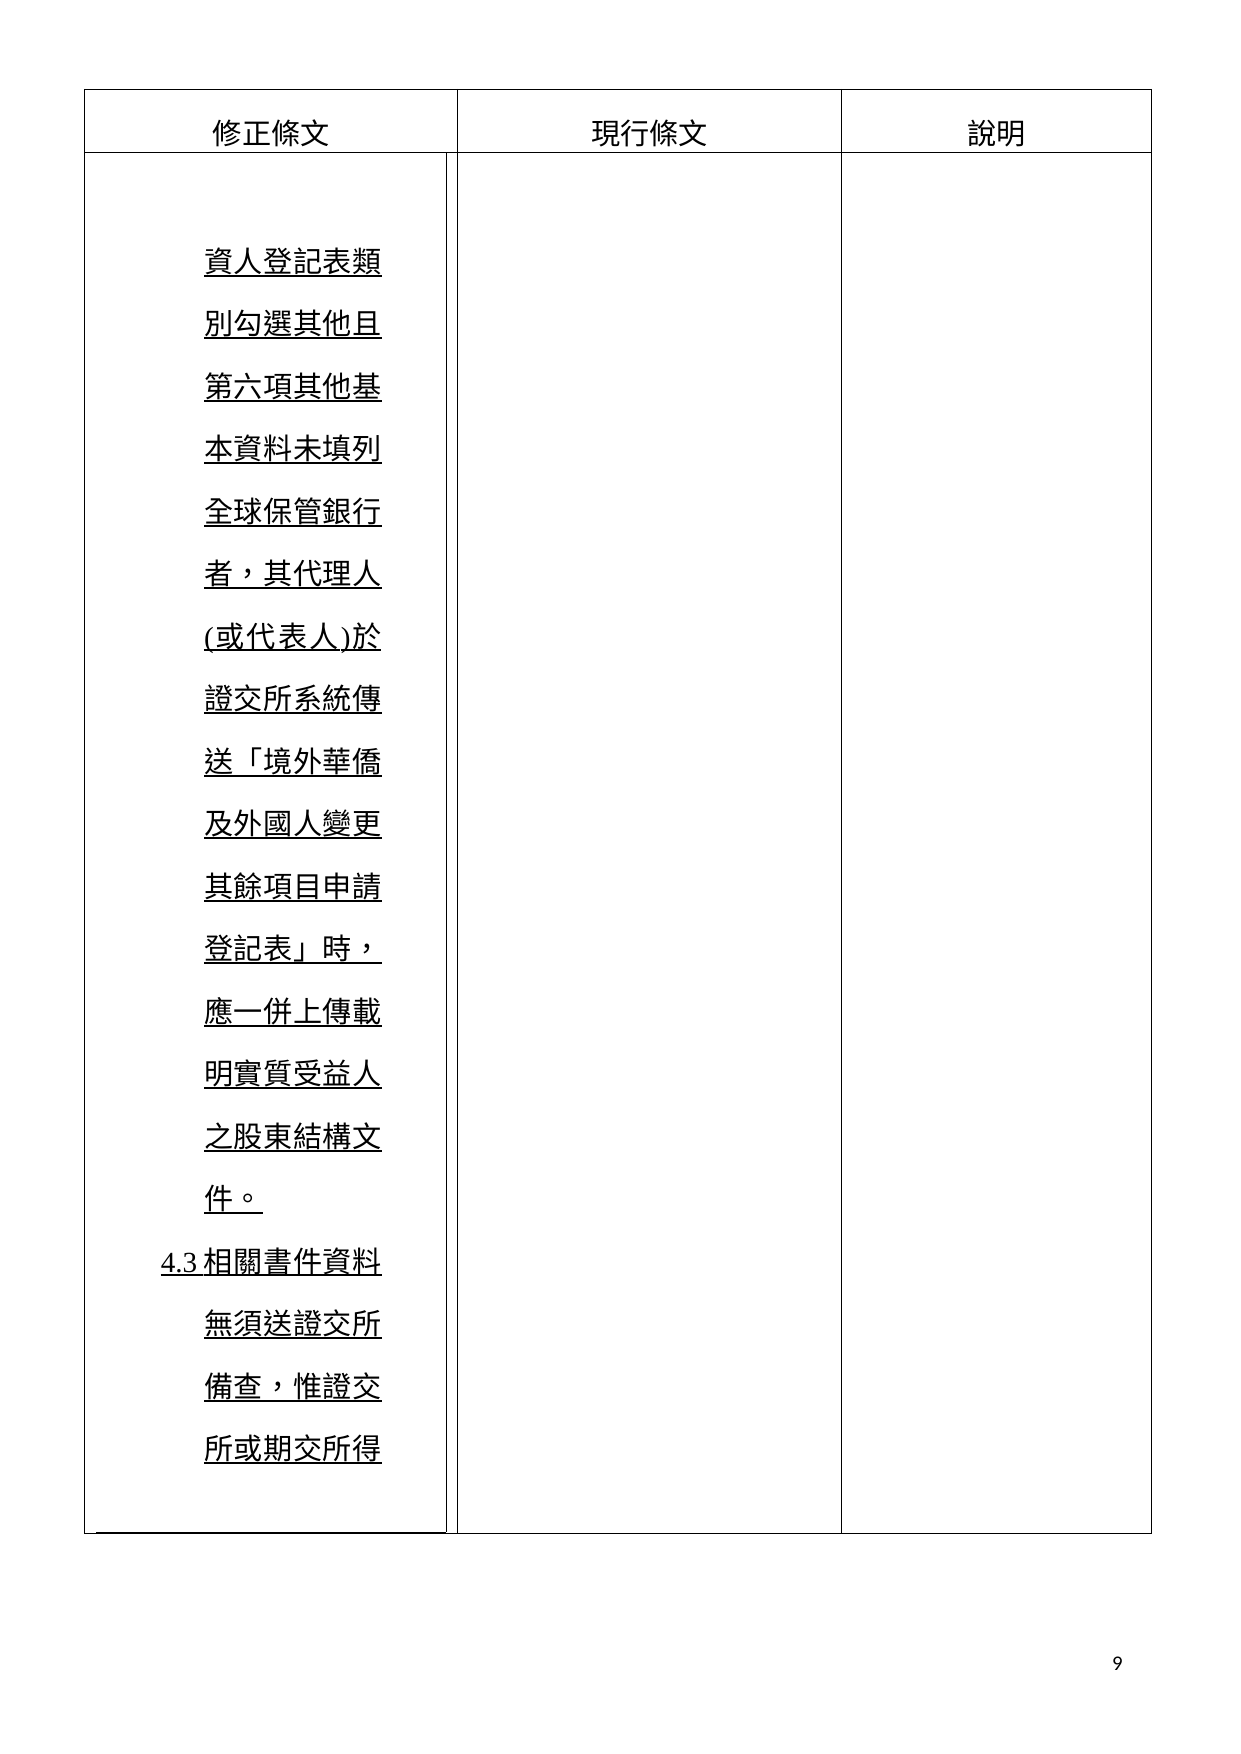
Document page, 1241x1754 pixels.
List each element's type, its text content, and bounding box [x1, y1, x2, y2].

table_header 現行條文 [458, 90, 841, 152]
table_cell [458, 153, 841, 1532]
table_header 修正條文 [85, 90, 457, 152]
table_header 說明 [842, 90, 1151, 152]
table_cell 資人登記表類別勾選其他且第六項其他基本資料未填列全球保管銀行者，其代理人(或代表人)於證交所系統傳送「境外華僑及外國人變更其餘項目申請登記表」時，應一併上傳載明實質受益人之股東結構文件。 4.3相關書件資料無須送證交所備查，惟證交所或期交所得 [85, 153, 446, 1532]
table_cell 為強化外資事前登記及平時監控管理機制，亦避免影響國內證券市場安全並兼顧合法外資長期投資意願，規範非基金型態境外外國機構投資人類別為其他且未有全球保管銀行者，需檢附載明實質受益人之股東結構文件，另本公司得視需要隨時請投資人提供載明實質受益人之股東結構文件，爰新增壹一(三)2.4與相關登記表，並酌修壹一(四)1、2及壹二(一)4。 另規範基金型態境外外國機構投資人之募集類別為私募且基金類別非屬退休型基金或共同基金者，增加聲明大陸地區投資人出資總額不得逾30%，爰修正相關登記表。 另增修相關登記表聲明事項，境內、外華僑及外國人(或其客戶)如擬提名董監事候選人，請提供提名計畫。 [842, 153, 1151, 1532]
